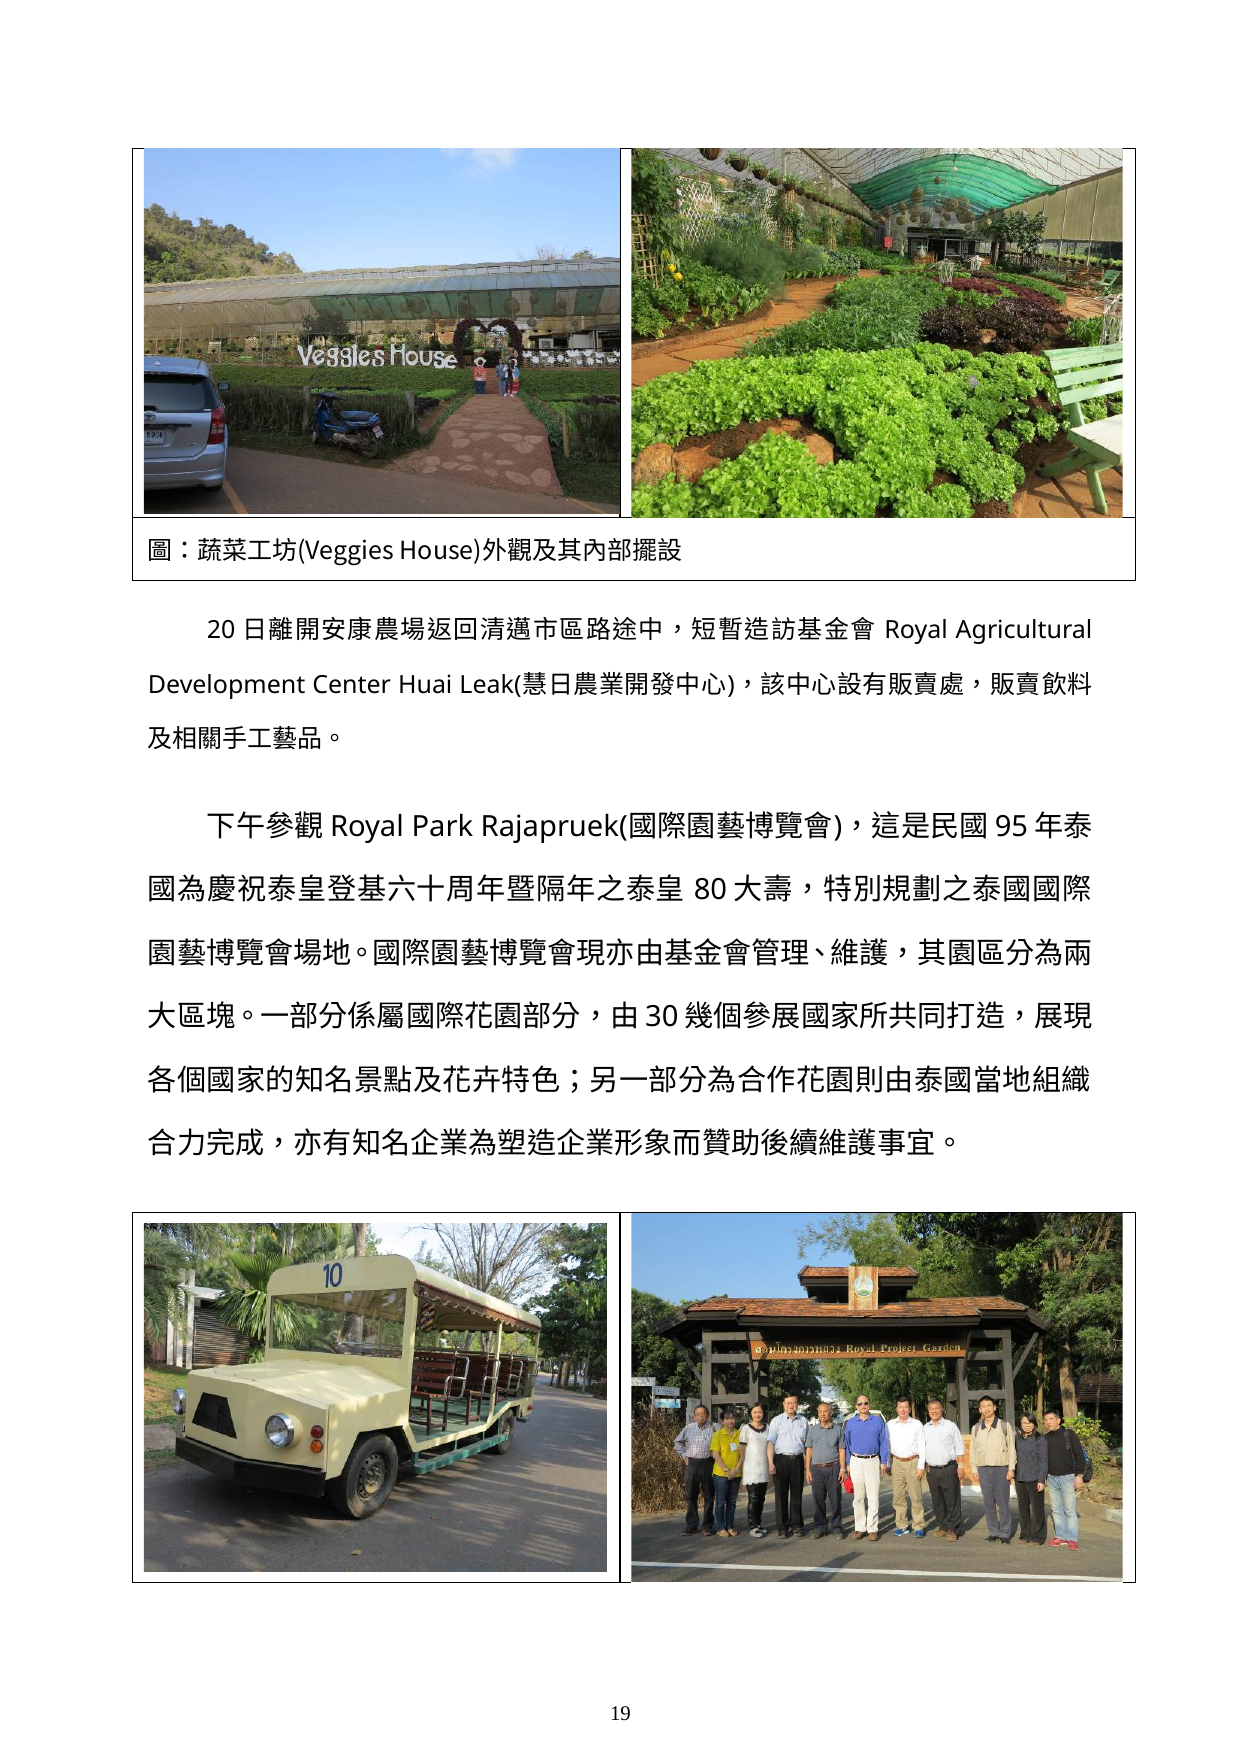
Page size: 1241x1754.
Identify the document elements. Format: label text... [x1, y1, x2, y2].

picture [143, 148, 620, 514]
picture [631, 1213, 1123, 1582]
table_cell [133, 149, 619, 517]
table_header [621, 1213, 1135, 1583]
table_cell [1123, 149, 1135, 517]
picture [631, 148, 1123, 518]
subtitle 下午參觀Royal Park Rajapruek(國際園藝博覽會)，這是民國95年泰國為慶祝泰皇登基六十周年暨隔年之泰皇80大壽，特別規劃之泰國國際園藝博覽會場地。國際園藝博覽會現亦由基金會管理、維護，其園區分為兩大區塊。一部分係屬國際花園部分，由30幾個參展國家所共同打造，展現各個國家的知名景點及花卉特色；另一部分為合作花園則由泰國當地組織合力完成，亦有知名企業為塑造企業形象而贊助後續維護事宜。 [148, 802, 1092, 1162]
table_header [133, 1213, 619, 1582]
table_cell [621, 149, 631, 517]
picture [143, 1223, 607, 1572]
subtitle 20日離開安康農場返回清邁市區路途中，短暫造訪基金會Royal Agricultural Development Center Huai Leak(慧日農業開發中心)，該中心設有販賣處，販賣飲料及相關手工藝品。 [148, 610, 1092, 755]
table_cell 圖：蔬菜工坊(Veggies House)外觀及其內部擺設 [133, 518, 1135, 579]
